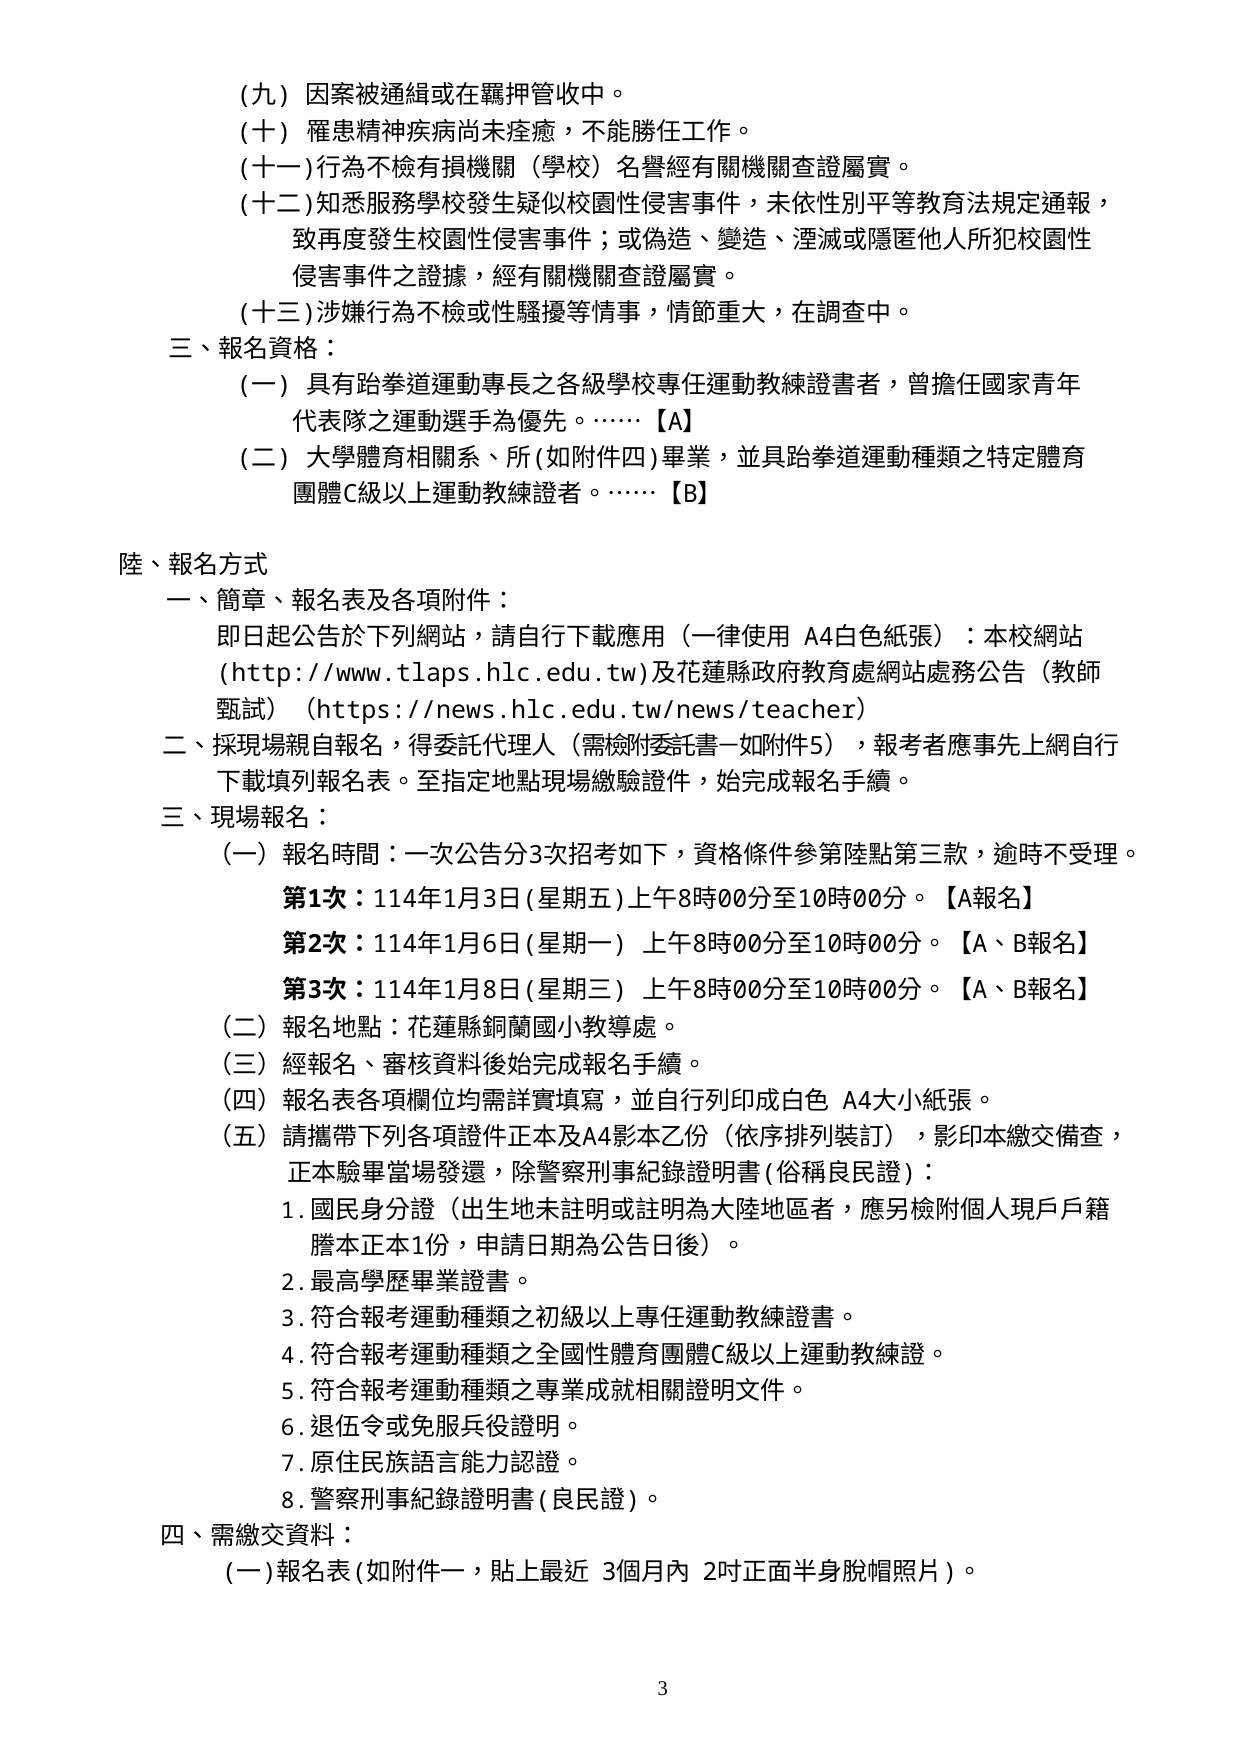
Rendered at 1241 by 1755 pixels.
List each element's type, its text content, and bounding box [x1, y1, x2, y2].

text (二) 大學體育相關系、所(如附件四)畢業，並具跆拳道運動種類之特定體育團體C級以上運動教練證者。……【B】 [236, 437, 1095, 510]
text (一)報名表(如附件一，貼上最近 3個月內 2吋正面半身脫帽照片)。 [222, 1552, 1122, 1588]
text 四、需繳交資料： [160, 1515, 1122, 1552]
list 原住民族語言能力認證。 [281, 1443, 1122, 1479]
text 陸、報名方式 [118, 544, 1122, 580]
text 第3次：114年1月8日(星期三) 上午8時00分至10時00分。【A、B報名】 [238, 962, 1122, 1008]
text （四）報名表各項欄位均需詳實填寫，並自行列印成白色 A4大小紙張。 [207, 1080, 1122, 1117]
text (九) 因案被通緝或在羈押管收中。 [236, 75, 1095, 111]
text 即日起公告於下列網站，請自行下載應用（一律使用 A4白色紙張）：本校網站(http://www.tlaps.hlc.edu.tw)及花蓮縣政府教育處網站處務公告（教師甄試）（https://news.hlc.edu.tw/news/teacher） [216, 617, 1122, 725]
text (十二)知悉服務學校發生疑似校園性侵害事件，未依性別平等教育法規定通報，致再度發生校園性侵害事件；或偽造、變造、湮滅或隱匿他人所犯校園性侵害事件之證據，經有關機關查證屬實。 [236, 184, 1095, 292]
text (十) 罹患精神疾病尚未痊癒，不能勝任工作。 [236, 111, 1095, 147]
list 符合報考運動種類之全國性體育團體C級以上運動教練證。 [281, 1334, 1122, 1370]
text (十一)行為不檢有損機關（學校）名譽經有關機關查證屬實。 [236, 147, 1095, 184]
text （五）請攜帶下列各項證件正本及A4影本乙份（依序排列裝訂），影印本繳交備查，正本驗畢當場發還，除警察刑事紀錄證明書(俗稱良民證)： [207, 1117, 1122, 1189]
list 退伍令或免服兵役證明。 [281, 1407, 1122, 1443]
text （三）經報名、審核資料後始完成報名手續。 [207, 1044, 1122, 1080]
text 一、簡章、報名表及各項附件： [166, 580, 1122, 617]
text 第1次：114年1月3日(星期五)上午8時00分至10時00分。【A報名】 [238, 870, 1122, 916]
list 符合報考運動種類之專業成就相關證明文件。 [281, 1370, 1122, 1407]
list 最高學歷畢業證書。 [281, 1262, 1122, 1298]
text 二、採現場親自報名，得委託代理人（需檢附委託書－如附件5），報考者應事先上網自行下載填列報名表。至指定地點現場繳驗證件，始完成報名手續。 [163, 725, 1122, 798]
text （二）報名地點：花蓮縣銅蘭國小教導處。 [207, 1008, 1122, 1044]
text 三、報名資格： [118, 329, 1095, 365]
list 警察刑事紀錄證明書(良民證)。 [281, 1479, 1122, 1515]
list 國民身分證（出生地未註明或註明為大陸地區者，應另檢附個人現戶戶籍謄本正本1份，申請日期為公告日後）。 [281, 1189, 1122, 1262]
text 第2次：114年1月6日(星期一) 上午8時00分至10時00分。【A、B報名】 [238, 916, 1122, 962]
text 三、現場報名： [160, 798, 1122, 834]
text （一）報名時間：一次公告分3次招考如下，資格條件參第陸點第三款，逾時不受理。 [207, 834, 1122, 870]
text (一) 具有跆拳道運動專長之各級學校專任運動教練證書者，曾擔任國家青年代表隊之運動選手為優先。……【A】 [236, 365, 1095, 437]
text (十三)涉嫌行為不檢或性騷擾等情事，情節重大，在調查中。 [236, 292, 1095, 329]
list 符合報考運動種類之初級以上專任運動教練證書。 [281, 1298, 1122, 1334]
